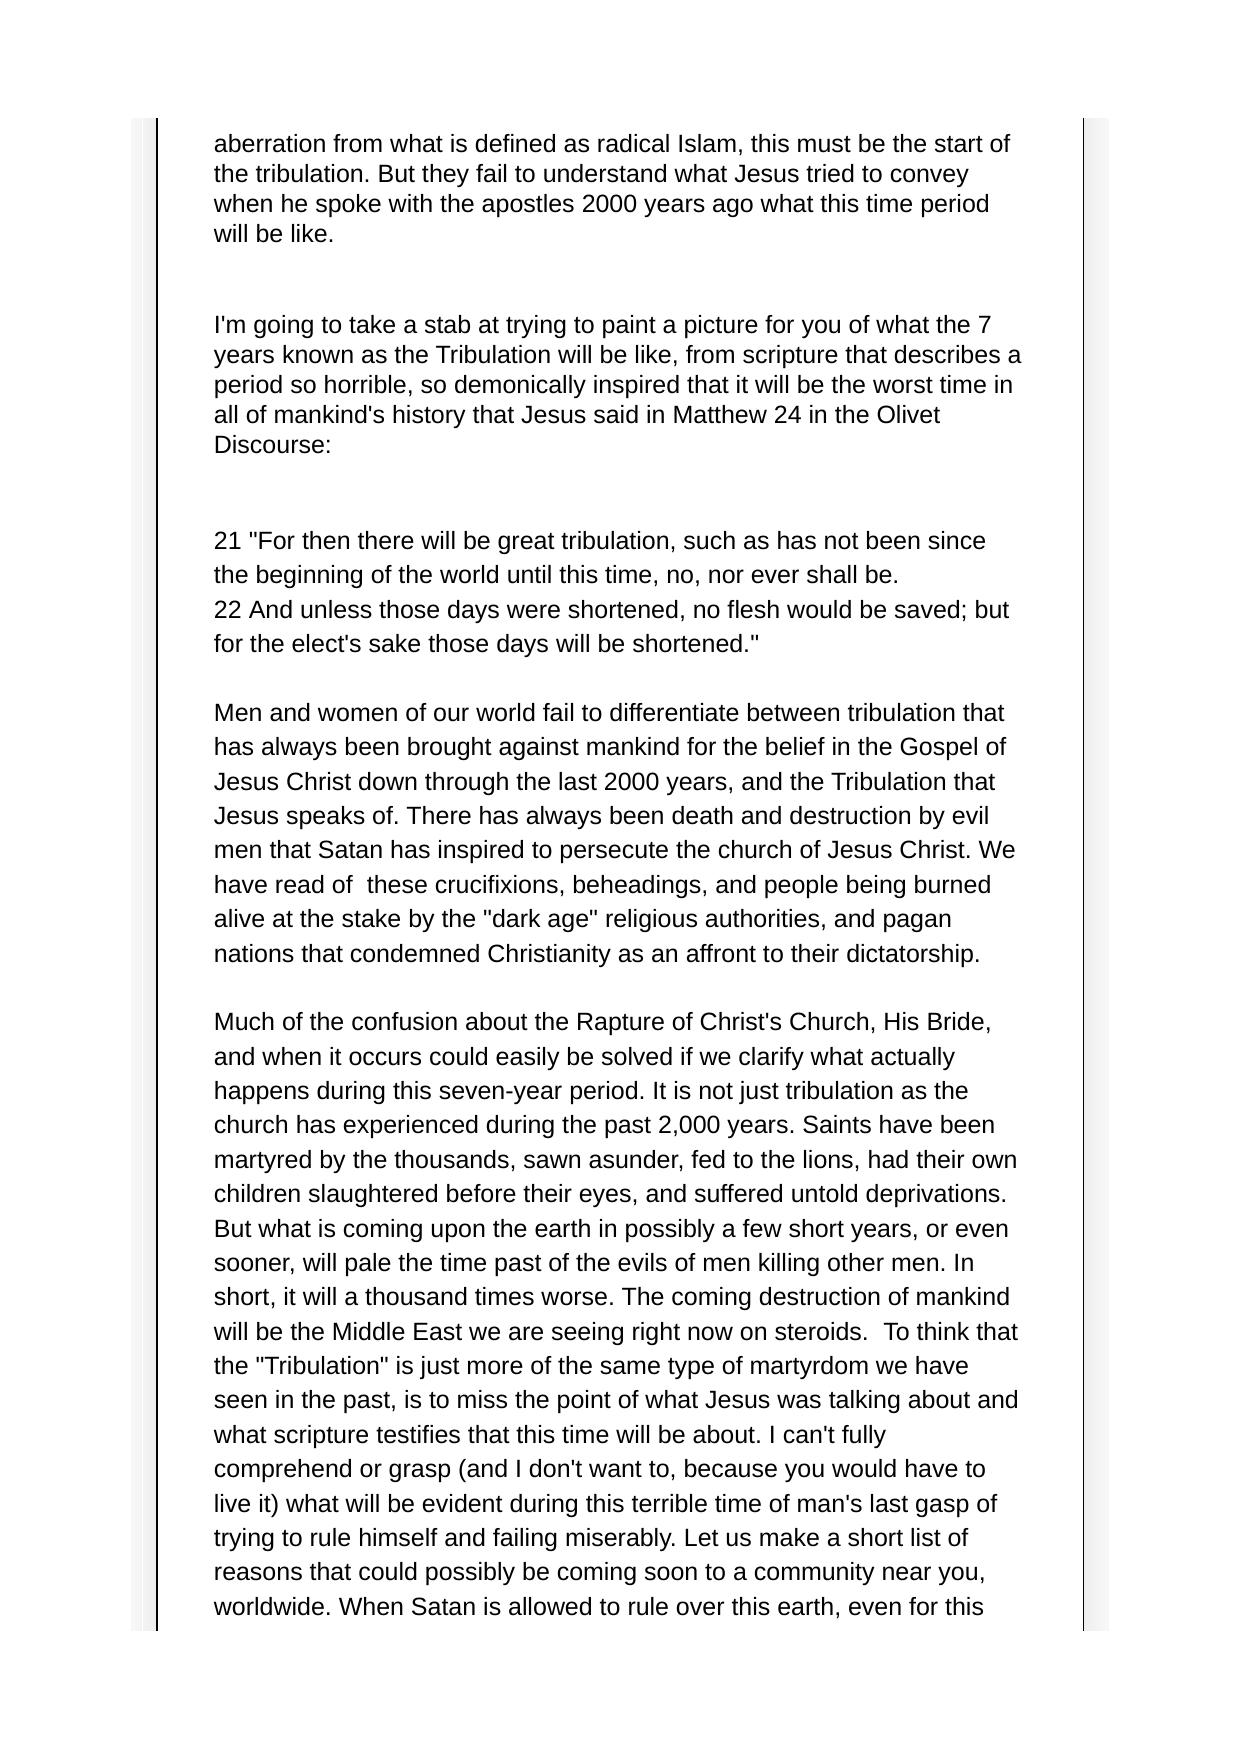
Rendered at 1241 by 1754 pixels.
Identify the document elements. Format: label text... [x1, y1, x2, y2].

table_header [1105, 118, 1109, 1631]
table_header aberration from what is defined as radical Islam, this must be the start of the tribulation. But they fail to understand what Jesus tried to convey when he spoke with the apostles 2000 years ago what this time period will be like. I'm going to take a stab at trying to paint a picture for you of what the 7 years known as the Tribulation will be like, from scripture that describes a period so horrible, so demonically inspired that it will be the worst time in all of mankind's history that Jesus said in Matthew 24 in the Olivet Discourse: 21 "For then there will be great tribulation, such as has not been since the beginning of the world until this time, no, nor ever shall be. 22 And unless those days were shortened, no flesh would be saved; but for the elect's sake those days will be shortened." Men and women of our world fail to differentiate between tribulation that has always been brought against mankind for the belief in the Gospel of Jesus Christ down through the last 2000 years, and the Tribulation that Jesus speaks of. There has always been death and destruction by evil men that Satan has inspired to persecute the church of Jesus Christ. We have read of these crucifixions, beheadings, and people being burned alive at the stake by the "dark age" religious authorities, and pagan nations that condemned Christianity as an affront to their dictatorship. Much of the confusion about the Rapture of Christ's Church, His Bride, and when it occurs could easily be solved if we clarify what actually happens during this seven-year period. It is not just tribulation as the church has experienced during the past 2,000 years. Saints have been martyred by the thousands, sawn asunder, fed to the lions, had their own children slaughtered before their eyes, and suffered untold deprivations. But what is coming upon the earth in possibly a few short years, or even sooner, will pale the time past of the evils of men killing other men. In short, it will a thousand times worse. The coming destruction of mankind will be the Middle East we are seeing right now on steroids. To think that the "Tribulation" is just more of the same type of martyrdom we have seen in the past, is to miss the point of what Jesus was talking about and what scripture testifies that this time will be about. I can't fully comprehend or grasp (and I don't want to, because you would have to live it) what will be evident during this terrible time of man's last gasp of trying to rule himself and failing miserably. Let us make a short list of reasons that could possibly be coming soon to a community near you, worldwide. When Satan is allowed to rule over this earth, even for this [158, 118, 1083, 1631]
table_header [131, 118, 135, 1631]
